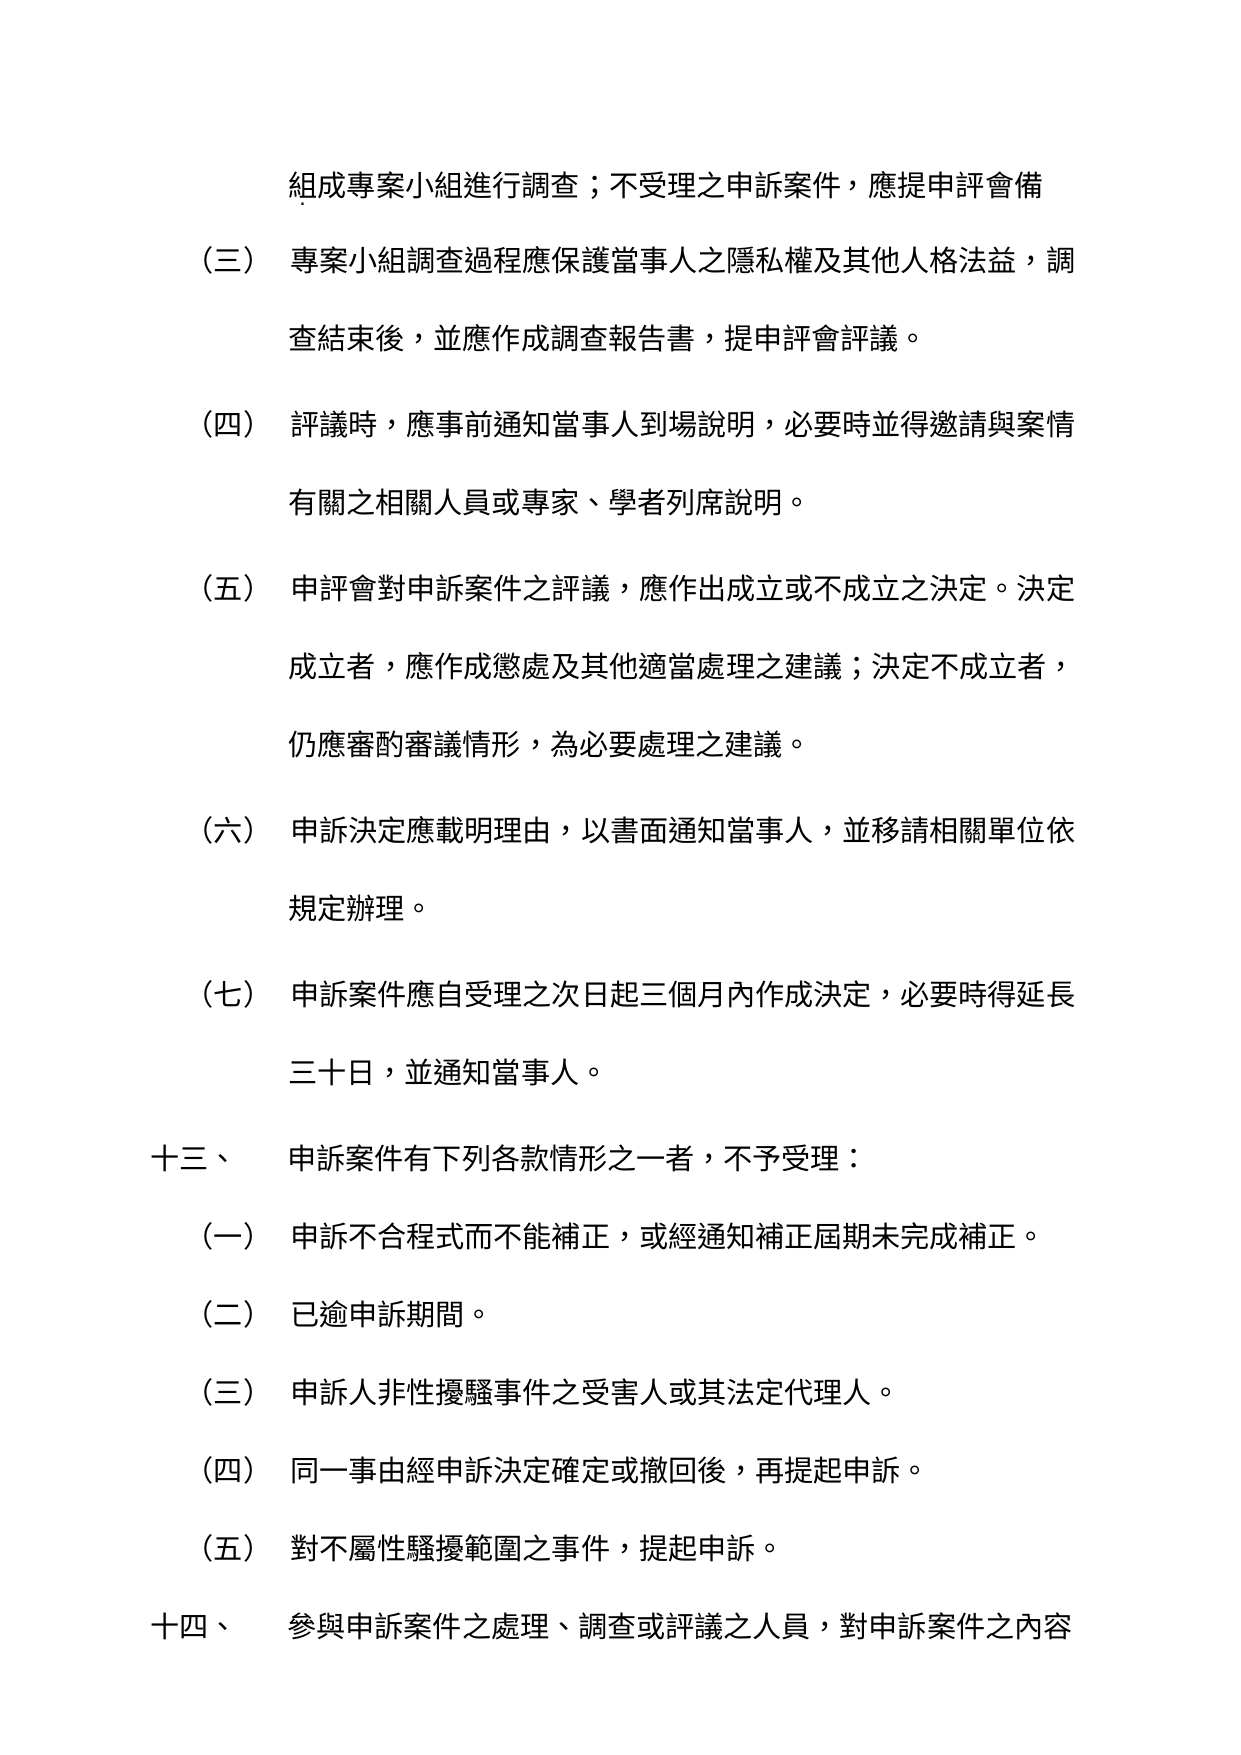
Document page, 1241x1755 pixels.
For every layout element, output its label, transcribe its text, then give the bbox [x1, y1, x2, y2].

text （三） 申訴人非性擾騷事件之受害人或其法定代理人。 [184, 1372, 1107, 1412]
text 十三、 申訴案件有下列各款情形之一者，不予受理： [150, 1138, 1107, 1178]
text （五） 申評會對申訴案件之評議，應作出成立或不成立之決定。決定 成立者，應作成懲處及其他適當處理之建議；決定不成立者， 仍應審酌審議情形，為必要處理之建議。 [184, 568, 1076, 763]
text （六） 申訴決定應載明理由，以書面通知當事人，並移請相關單位依 規定辦理。 [184, 810, 1079, 928]
text （四） 評議時，應事前通知當事人到場說明，必要時並得邀請與案情 有關之相關人員或專家、學者列席說明。 [184, 404, 1107, 522]
text （三） 專案小組調查過程應保護當事人之隱私權及其他人格法益，調 查結束後，並應作成調查報告書，提申評會評議。 [184, 240, 1079, 358]
text （四） 同一事由經申訴決定確定或撤回後，再提起申訴。 [184, 1451, 1107, 1490]
text （七） 申訴案件應自受理之次日起三個月內作成決定，必要時得延長 三十日，並通知當事人。 [184, 974, 1079, 1092]
text （五） 對不屬性騷擾範圍之事件，提起申訴。 [184, 1528, 1107, 1568]
text （二） 已逾申訴期間。 [184, 1294, 1107, 1334]
text （一） 申訴不合程式而不能補正，或經通知補正屆期未完成補正。 [184, 1216, 1107, 1256]
text 十四、 參與申訴案件之處理、調查或評議之人員，對申訴案件之內容 [150, 1607, 1107, 1646]
